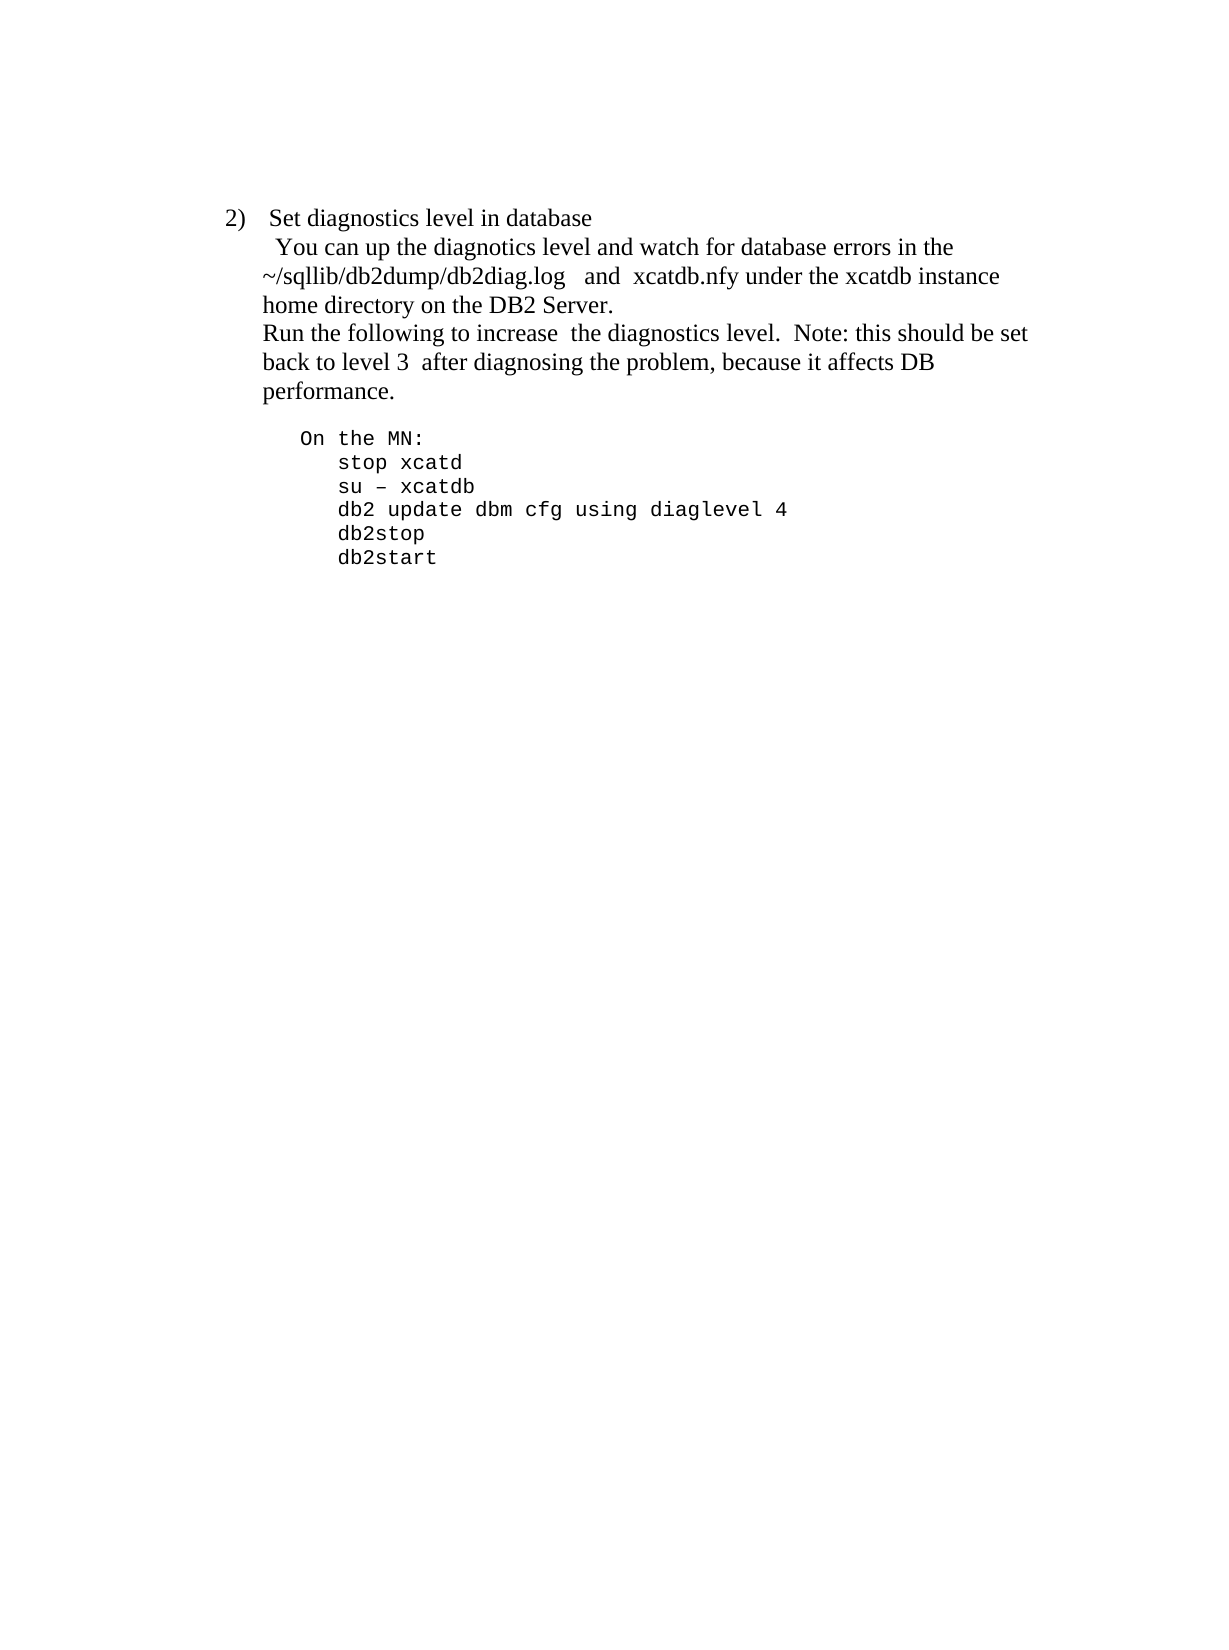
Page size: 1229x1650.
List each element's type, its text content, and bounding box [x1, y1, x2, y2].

text db2 update dbm cfg using diaglevel 4 [300, 499, 1041, 523]
text su – xcatdb [300, 476, 1041, 499]
list Run the following to increase the diagnostics level. Note: this should be set back to level 3 after diagnosing the problem, because it affects DB performance. [225, 318, 1041, 405]
list Set diagnostics level in database [225, 203, 1041, 232]
text db2start [300, 547, 1041, 570]
text db2stop [300, 523, 1041, 547]
text On the MN: [300, 428, 1041, 452]
list You can up the diagnotics level and watch for database errors in the ~/sqllib/db2dump/db2diag.log and xcatdb.nfy under the xcatdb instance home directory on the DB2 Server. [225, 232, 1041, 318]
text stop xcatd [300, 452, 1041, 476]
